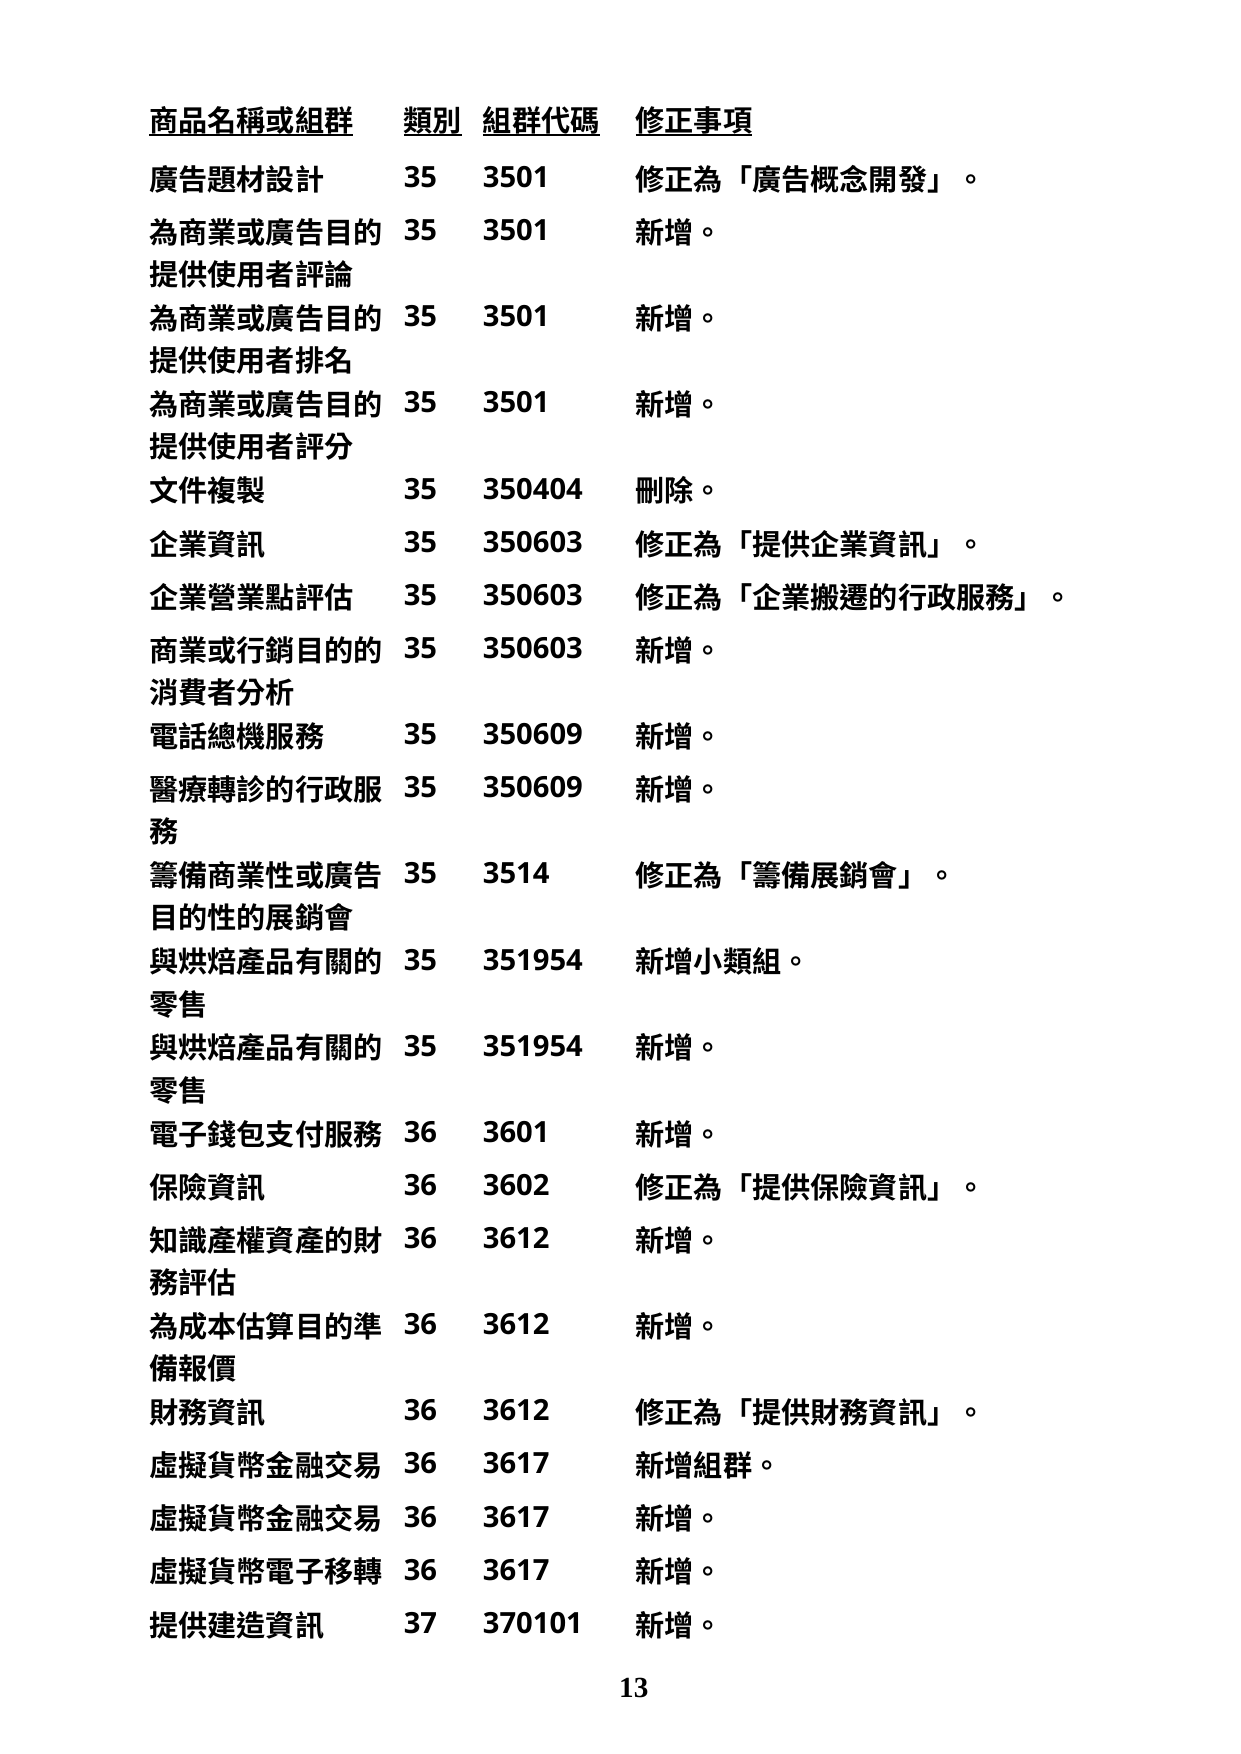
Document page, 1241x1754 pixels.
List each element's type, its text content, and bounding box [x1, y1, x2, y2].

table_cell 新增。 [633, 296, 1120, 380]
table_cell 351954 [481, 1025, 632, 1109]
table_cell 企業營業點評估 [147, 574, 400, 626]
table_cell 新增。 [633, 713, 1120, 765]
table_cell 35 [401, 382, 479, 466]
table_cell 36 [401, 1390, 479, 1441]
table_cell 35 [401, 713, 479, 765]
table_cell 350404 [481, 468, 632, 519]
table_cell 35 [401, 853, 479, 937]
table_cell 36 [401, 1443, 479, 1494]
table_cell 3617 [481, 1549, 632, 1601]
table_cell 350603 [481, 627, 632, 712]
table_cell 修正為「企業搬遷的行政服務」。 [633, 574, 1120, 626]
table_cell 提供建造資訊 [147, 1602, 400, 1654]
table_cell 新增。 [633, 767, 1120, 851]
table_cell 36 [401, 1496, 479, 1547]
table_cell 36 [401, 1217, 479, 1302]
table_cell 虛擬貨幣金融交易 [147, 1496, 400, 1547]
table_cell 35 [401, 296, 479, 380]
table_cell 3501 [481, 296, 632, 380]
table_cell 35 [401, 156, 479, 208]
table_cell 35 [401, 574, 479, 626]
table_cell 新增。 [633, 627, 1120, 712]
table_cell 修正為「提供企業資訊」。 [633, 521, 1120, 573]
table_cell 虛擬貨幣電子移轉 [147, 1549, 400, 1601]
table_cell 3602 [481, 1164, 632, 1216]
table_cell 新增。 [633, 1217, 1120, 1302]
table_cell 370101 [481, 1602, 632, 1654]
table_cell 350609 [481, 767, 632, 851]
table_cell 3514 [481, 853, 632, 937]
table_cell 與烘焙產品有關的零售 [147, 1025, 400, 1109]
table_cell 3501 [481, 210, 632, 294]
table_header 類別 [401, 97, 479, 155]
table_cell 350603 [481, 574, 632, 626]
table_cell 36 [401, 1304, 479, 1388]
table_cell 351954 [481, 939, 632, 1023]
table_cell 新增組群。 [633, 1443, 1120, 1494]
table_header 商品名稱或組群 [147, 97, 400, 155]
table_cell 35 [401, 210, 479, 294]
table_cell 35 [401, 939, 479, 1023]
table_cell 為成本估算目的準備報價 [147, 1304, 400, 1388]
table_cell 3612 [481, 1390, 632, 1441]
table_cell 虛擬貨幣金融交易 [147, 1443, 400, 1494]
table_cell 新增。 [633, 1602, 1120, 1654]
table_cell 修正為「提供保險資訊」。 [633, 1164, 1120, 1216]
table_cell 35 [401, 1025, 479, 1109]
table_cell 36 [401, 1549, 479, 1601]
table_cell 與烘焙產品有關的零售 [147, 939, 400, 1023]
table_cell 新增。 [633, 1549, 1120, 1601]
table_cell 電子錢包支付服務 [147, 1111, 400, 1163]
table_cell 3617 [481, 1496, 632, 1547]
table_cell 財務資訊 [147, 1390, 400, 1441]
table_header 組群代碼 [481, 97, 632, 155]
table_cell 35 [401, 468, 479, 519]
table_cell 醫療轉診的行政服務 [147, 767, 400, 851]
table_cell 3617 [481, 1443, 632, 1494]
table_cell 企業資訊 [147, 521, 400, 573]
table_cell 350603 [481, 521, 632, 573]
table_cell 刪除。 [633, 468, 1120, 519]
table_cell 為商業或廣告目的提供使用者評論 [147, 210, 400, 294]
table_cell 為商業或廣告目的提供使用者評分 [147, 382, 400, 466]
table_cell 36 [401, 1164, 479, 1216]
table_cell 350609 [481, 713, 632, 765]
table_cell 36 [401, 1111, 479, 1163]
table_header 修正事項 [633, 97, 1120, 155]
table_cell 新增。 [633, 210, 1120, 294]
table_cell 35 [401, 521, 479, 573]
table_cell 新增小類組。 [633, 939, 1120, 1023]
table_cell 新增。 [633, 382, 1120, 466]
table_cell 新增。 [633, 1111, 1120, 1163]
table_cell 3501 [481, 382, 632, 466]
table_cell 新增。 [633, 1496, 1120, 1547]
table_cell 3601 [481, 1111, 632, 1163]
table_cell 保險資訊 [147, 1164, 400, 1216]
table_cell 廣告題材設計 [147, 156, 400, 208]
table_cell 修正為「籌備展銷會」。 [633, 853, 1120, 937]
table_cell 35 [401, 627, 479, 712]
table_cell 商業或行銷目的的消費者分析 [147, 627, 400, 712]
table_cell 35 [401, 767, 479, 851]
table_cell 修正為「廣告概念開發」。 [633, 156, 1120, 208]
table_cell 修正為「提供財務資訊」。 [633, 1390, 1120, 1441]
table_cell 文件複製 [147, 468, 400, 519]
table_cell 為商業或廣告目的提供使用者排名 [147, 296, 400, 380]
table_cell 3612 [481, 1304, 632, 1388]
table_cell 3612 [481, 1217, 632, 1302]
table_cell 知識產權資產的財務評估 [147, 1217, 400, 1302]
table_cell 籌備商業性或廣告目的性的展銷會 [147, 853, 400, 937]
table_cell 3501 [481, 156, 632, 208]
table_cell 新增。 [633, 1304, 1120, 1388]
table_cell 37 [401, 1602, 479, 1654]
table_cell 新增。 [633, 1025, 1120, 1109]
table_cell 電話總機服務 [147, 713, 400, 765]
